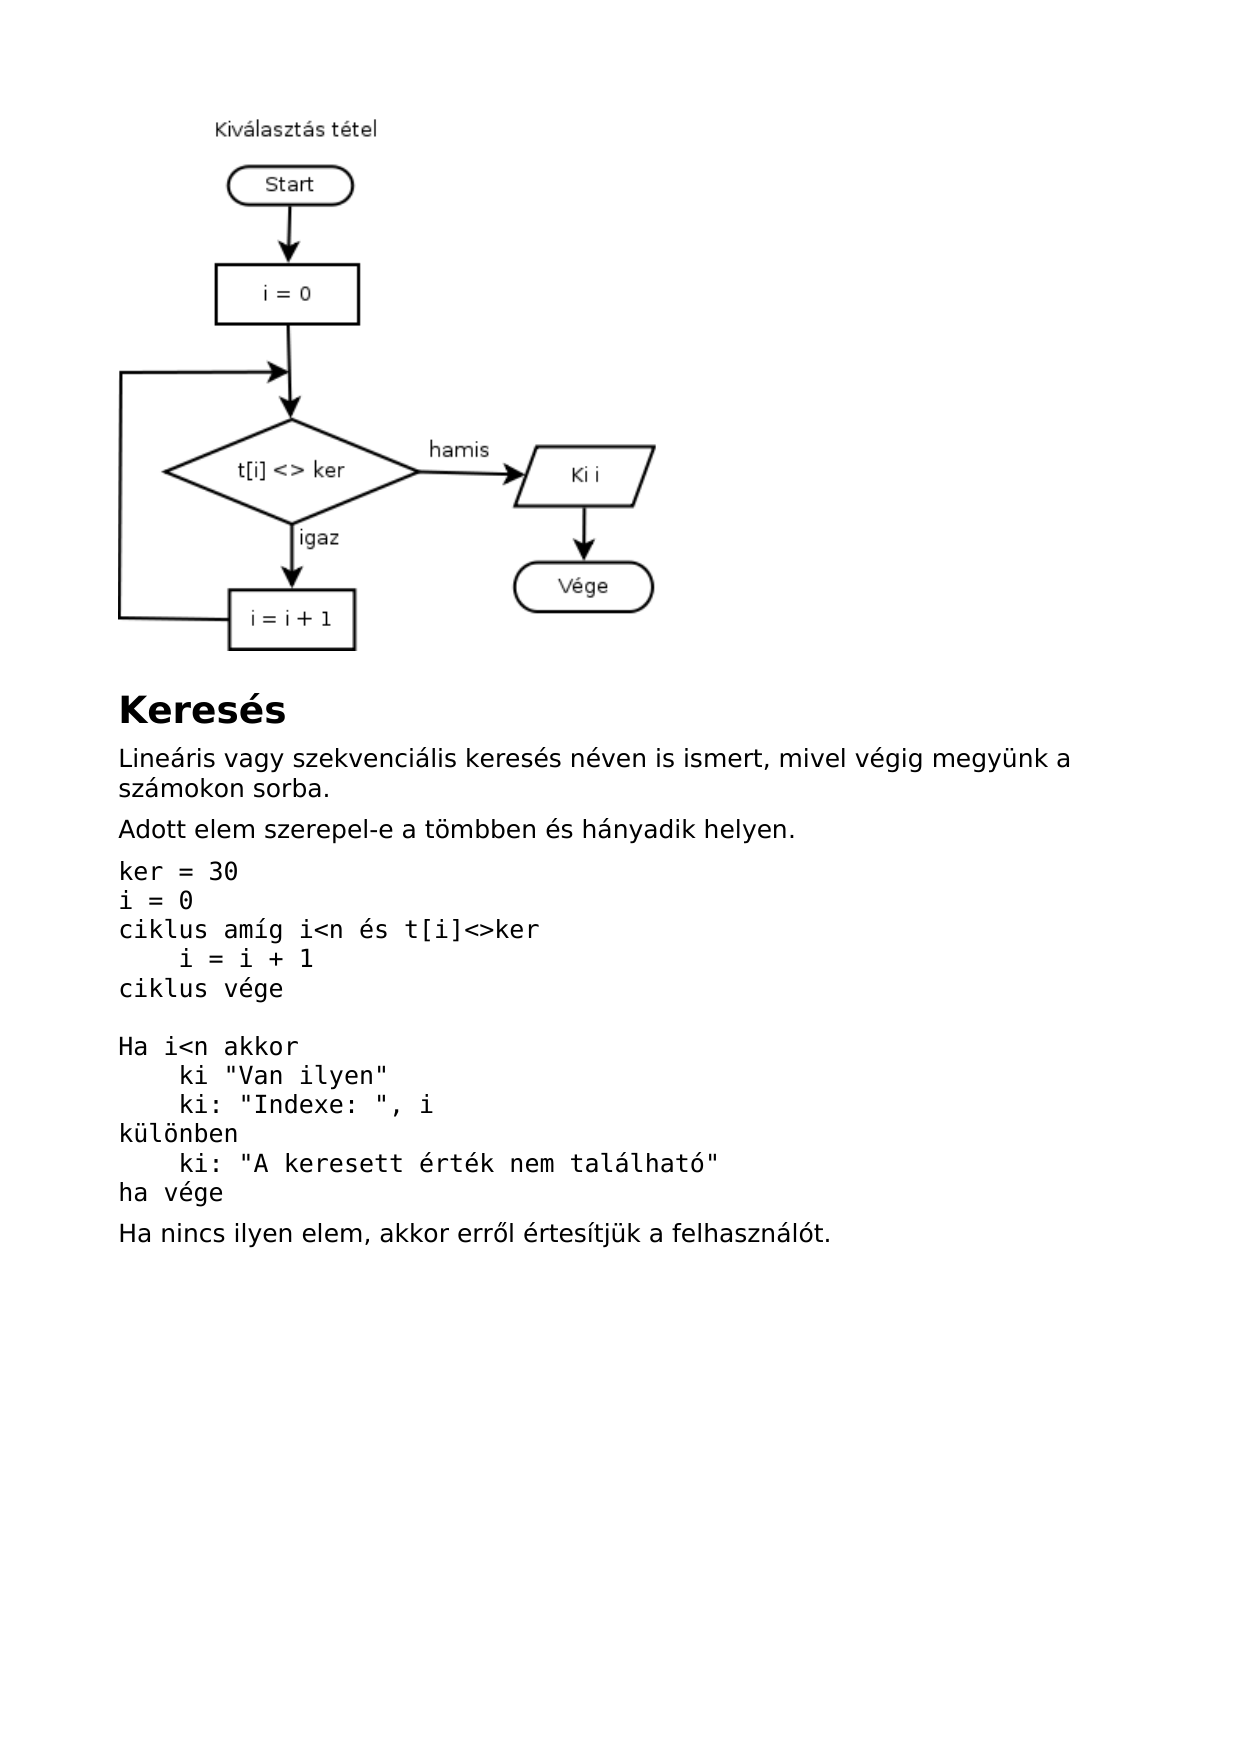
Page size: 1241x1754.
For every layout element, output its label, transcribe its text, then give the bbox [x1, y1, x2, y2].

text Adott elem szerepel-e a tömbben és hányadik helyen. [118, 815, 1122, 844]
picture [118, 118, 656, 651]
subtitle Keresés [118, 688, 1122, 732]
text Ha nincs ilyen elem, akkor erről értesítjük a felhasználót. [118, 1219, 1122, 1248]
text Lineáris vagy szekvenciális keresés néven is ismert, mivel végig megyünk a számokon sorba. [118, 744, 1122, 803]
text ker = 30 i = 0 ciklus amíg i<n és t[i]<>ker i = i + 1 ciklus vége Ha i<n akkor ki "Van ilyen" ki: "Indexe: ", i különben ki: "A keresett érték nem található" ha vége [118, 857, 1122, 1207]
